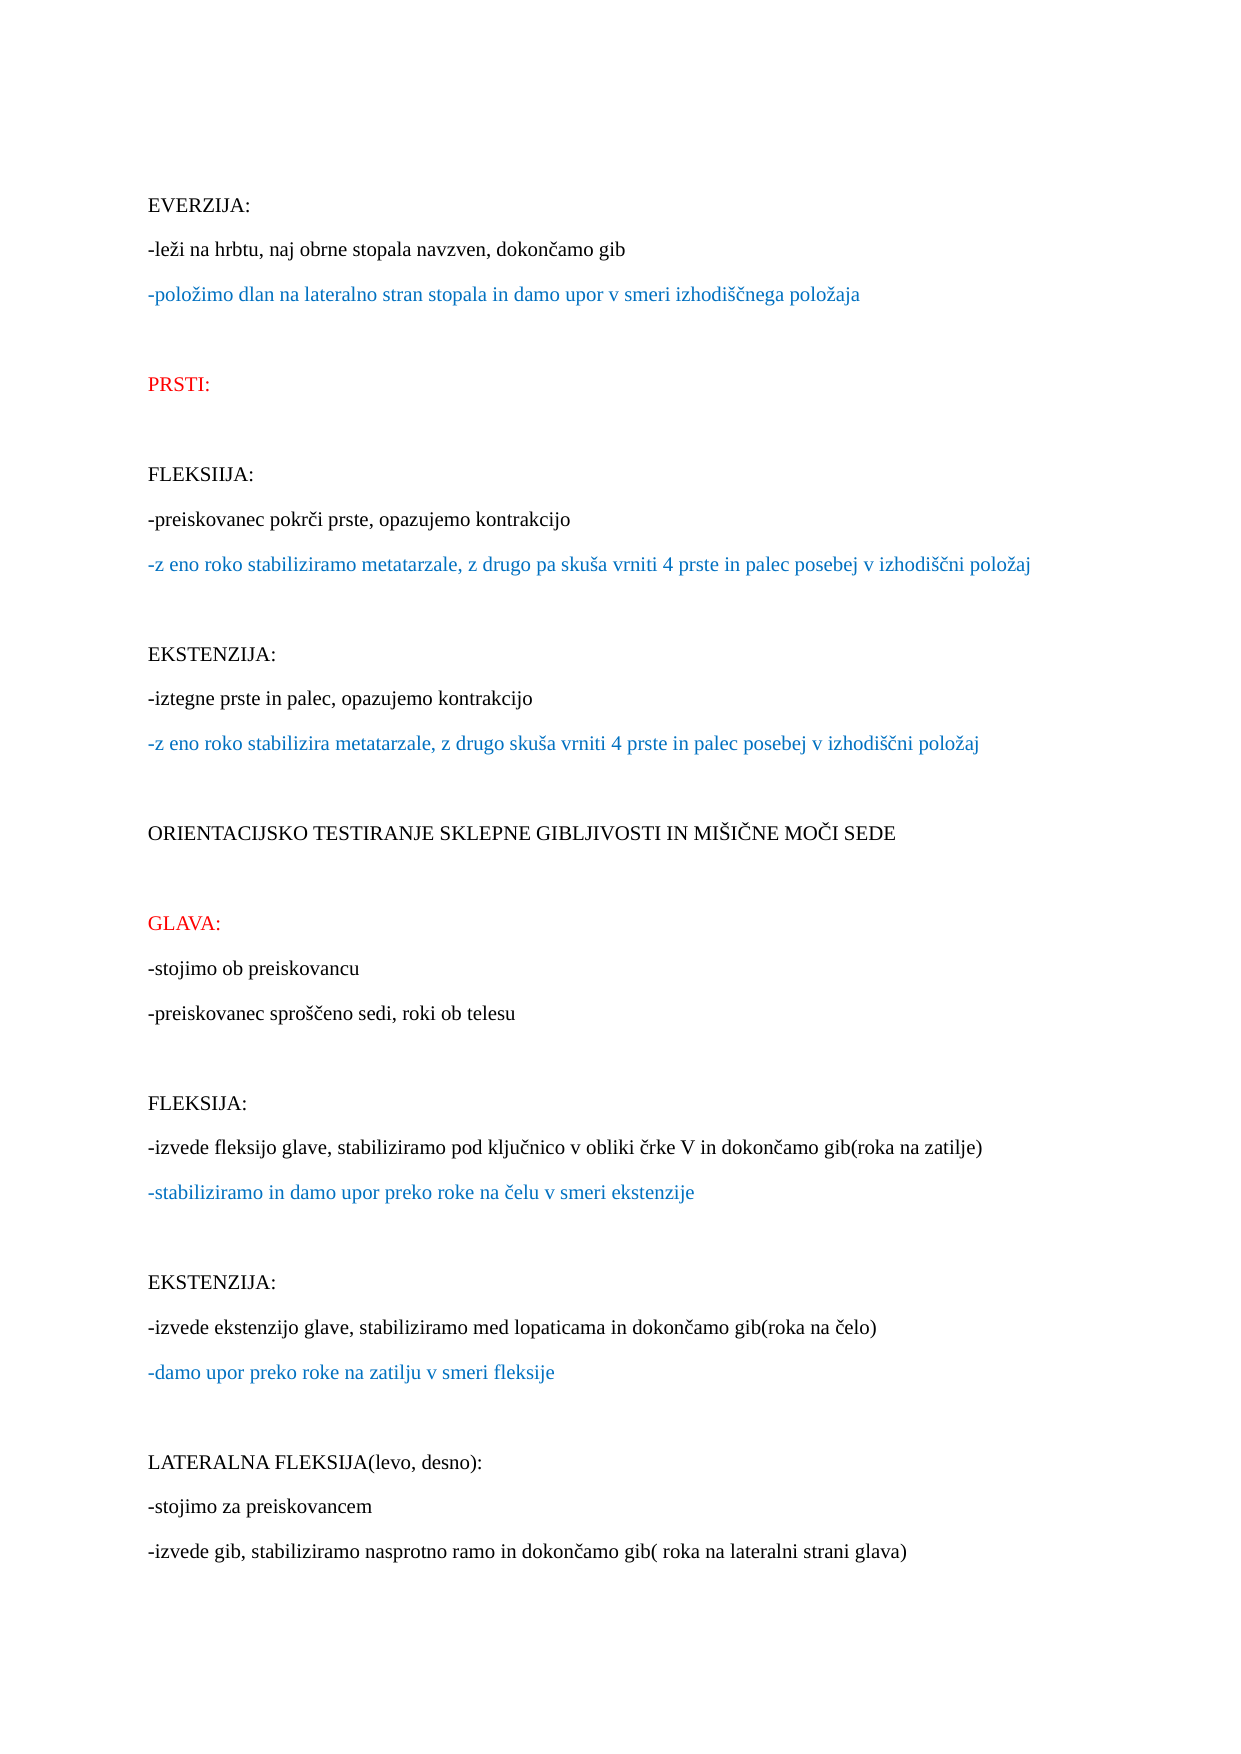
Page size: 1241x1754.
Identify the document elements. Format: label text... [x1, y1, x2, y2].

text -stojimo ob preiskovancu [148, 956, 1093, 980]
text EKSTENZIJA: [148, 641, 1093, 666]
text -izvede gib, stabiliziramo nasprotno ramo in dokončamo gib( roka na lateralni strani glava) [148, 1539, 1093, 1563]
text -preiskovanec pokrči prste, opazujemo kontrakcijo [148, 507, 1093, 531]
text -izvede ekstenzijo glave, stabiliziramo med lopaticama in dokončamo gib(roka na čelo) [148, 1315, 1093, 1339]
text EVERZIJA: [148, 192, 1093, 217]
text -stojimo za preiskovancem [148, 1494, 1093, 1518]
text ORIENTACIJSKO TESTIRANJE SKLEPNE GIBLJIVOSTI IN MIŠIČNE MOČI SEDE [148, 821, 1093, 845]
text FLEKSIJA: [148, 1090, 1093, 1114]
text GLAVA: [148, 911, 1093, 935]
text FLEKSIIJA: [148, 462, 1093, 486]
text -leži na hrbtu, naj obrne stopala navzven, dokončamo gib [148, 237, 1093, 261]
text EKSTENZIJA: [148, 1270, 1093, 1294]
text -z eno roko stabilizira metatarzale, z drugo skuša vrniti 4 prste in palec posebej v izhodiščni položaj [148, 731, 1093, 755]
text -stabiliziramo in damo upor preko roke na čelu v smeri ekstenzije [148, 1180, 1093, 1204]
text -izvede fleksijo glave, stabiliziramo pod ključnico v obliki črke V in dokončamo gib(roka na zatilje) [148, 1135, 1093, 1159]
text PRSTI: [148, 372, 1093, 396]
text -preiskovanec sproščeno sedi, roki ob telesu [148, 1001, 1093, 1025]
text -položimo dlan na lateralno stran stopala in damo upor v smeri izhodiščnega položaja [148, 282, 1093, 306]
text -iztegne prste in palec, opazujemo kontrakcijo [148, 686, 1093, 710]
text -damo upor preko roke na zatilju v smeri fleksije [148, 1360, 1093, 1384]
text LATERALNA FLEKSIJA(levo, desno): [148, 1449, 1093, 1474]
text -z eno roko stabiliziramo metatarzale, z drugo pa skuša vrniti 4 prste in palec posebej v izhodiščni položaj [148, 552, 1093, 576]
